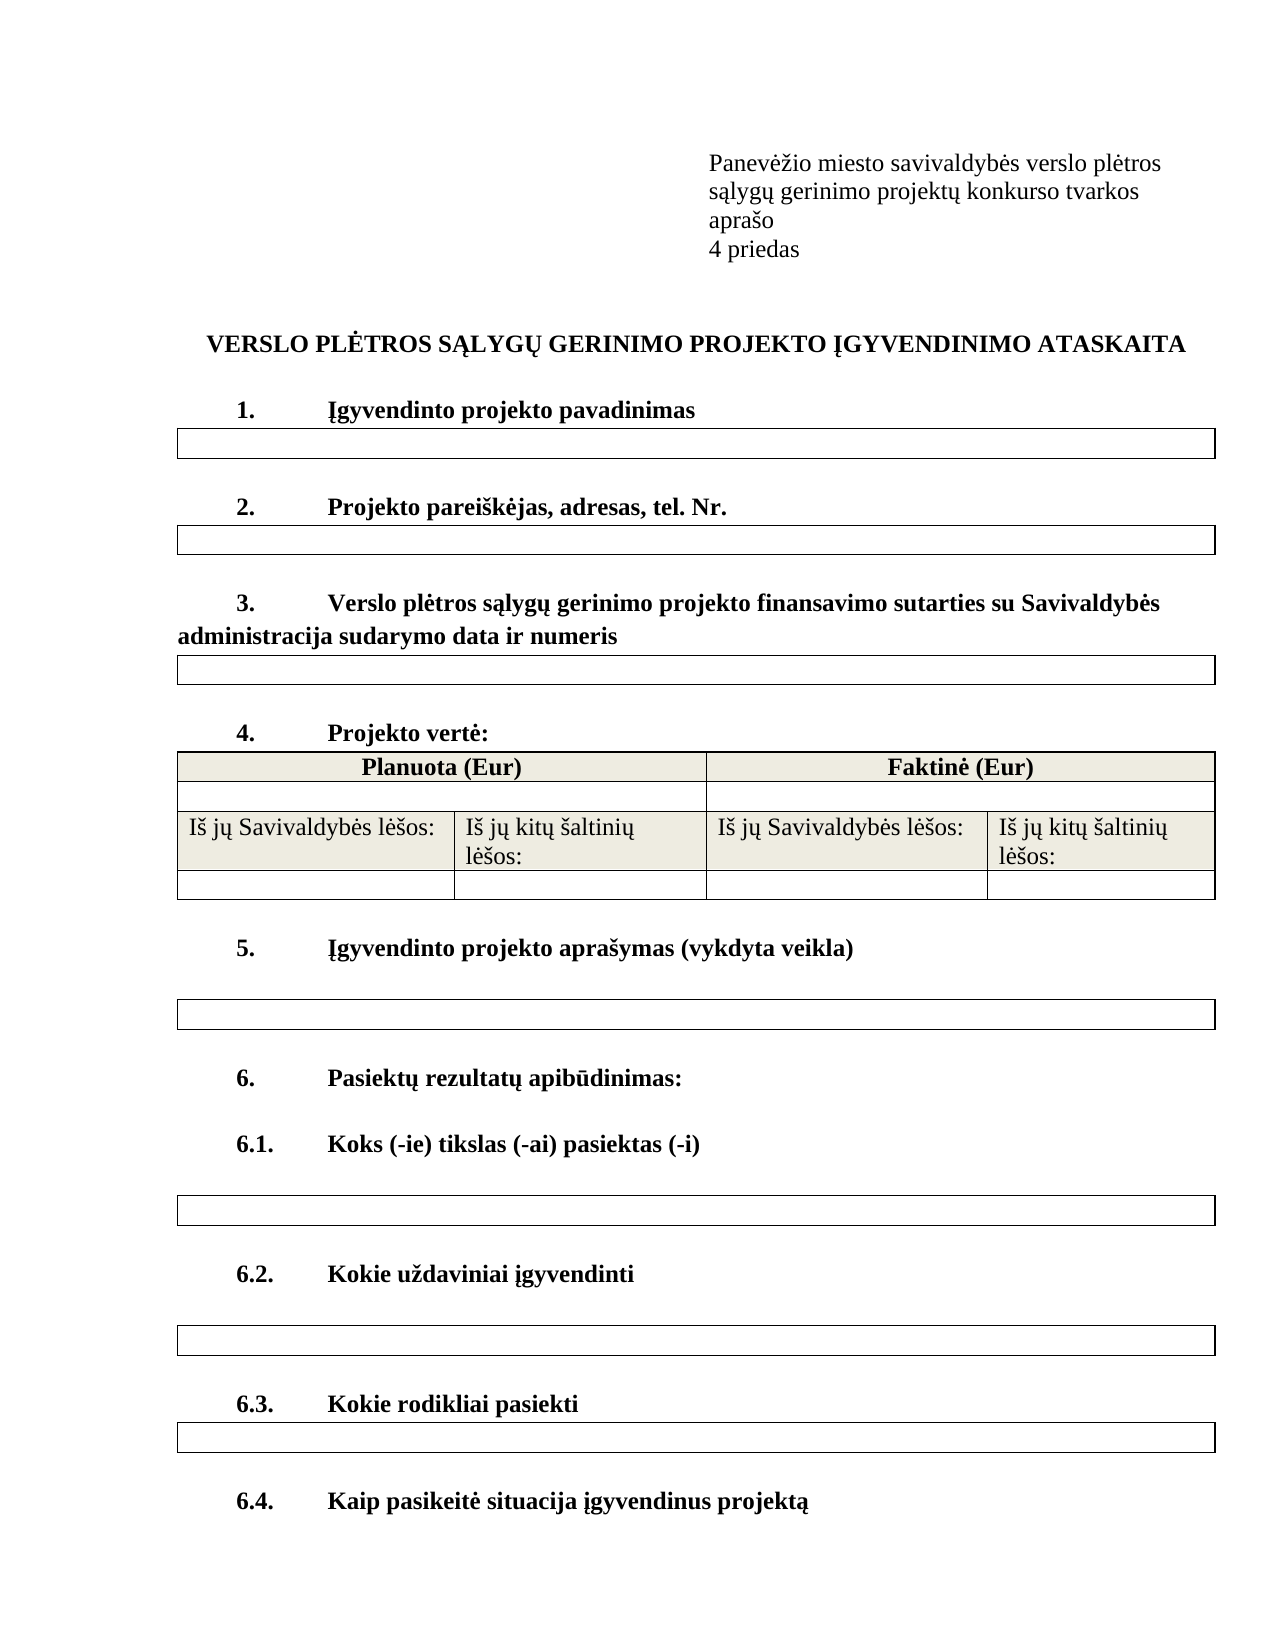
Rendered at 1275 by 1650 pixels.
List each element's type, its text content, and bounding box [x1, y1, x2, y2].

table_cell [455, 871, 706, 899]
table_header [178, 429, 1214, 457]
table_cell Iš jų Savivaldybės lėšos: [178, 812, 454, 869]
text 6.2. Kokie uždaviniai įgyvendinti [177, 1259, 1216, 1288]
table_header [178, 526, 1214, 554]
table_cell Iš jų kitų šaltinių lėšos: [455, 812, 706, 869]
text VERSLO PLĖTROS SĄLYGŲ GERINIMO PROJEKTO ĮGYVENDINIMO ATASKAITA [177, 329, 1216, 357]
table_header [178, 1423, 1214, 1452]
text 6.4. Kaip pasikeitė situacija įgyvendinus projektą [177, 1486, 1216, 1515]
text 4 priedas [709, 234, 1216, 263]
text 6.1. Koks (-ie) tikslas (-ai) pasiektas (-i) [177, 1129, 1216, 1158]
text 6.3. Kokie rodikliai pasiekti [177, 1389, 1216, 1418]
text aprašo [709, 205, 1216, 234]
table_cell [988, 871, 1214, 899]
text 4. Projekto vertė: [177, 718, 1216, 747]
text sąlygų gerinimo projektų konkurso tvarkos [709, 176, 1216, 205]
table_header [178, 1196, 1214, 1225]
table_cell [178, 871, 454, 899]
table_cell [707, 782, 1214, 811]
table_header Faktinė (Eur) [707, 753, 1214, 781]
table_header [178, 656, 1214, 684]
text 2. Projekto pareiškėjas, adresas, tel. Nr. [177, 492, 1216, 520]
text 5. Įgyvendinto projekto aprašymas (vykdyta veikla) [177, 933, 1216, 962]
text 1. Įgyvendinto projekto pavadinimas [177, 395, 1216, 423]
table_cell [707, 871, 987, 899]
table_cell Iš jų Savivaldybės lėšos: [707, 812, 987, 869]
table_header [178, 1000, 1214, 1029]
text 6. Pasiektų rezultatų apibūdinimas: [177, 1063, 1216, 1092]
table_cell Iš jų kitų šaltinių lėšos: [988, 812, 1214, 869]
text 3. Verslo plėtros sąlygų gerinimo projekto finansavimo sutarties su Savivaldybės administracija sudarymo data ir numeris [177, 588, 1216, 650]
text Panevėžio miesto savivaldybės verslo plėtros [709, 148, 1216, 176]
table_header Planuota (Eur) [178, 753, 706, 781]
table_header [178, 1326, 1214, 1355]
table_cell [178, 782, 706, 811]
